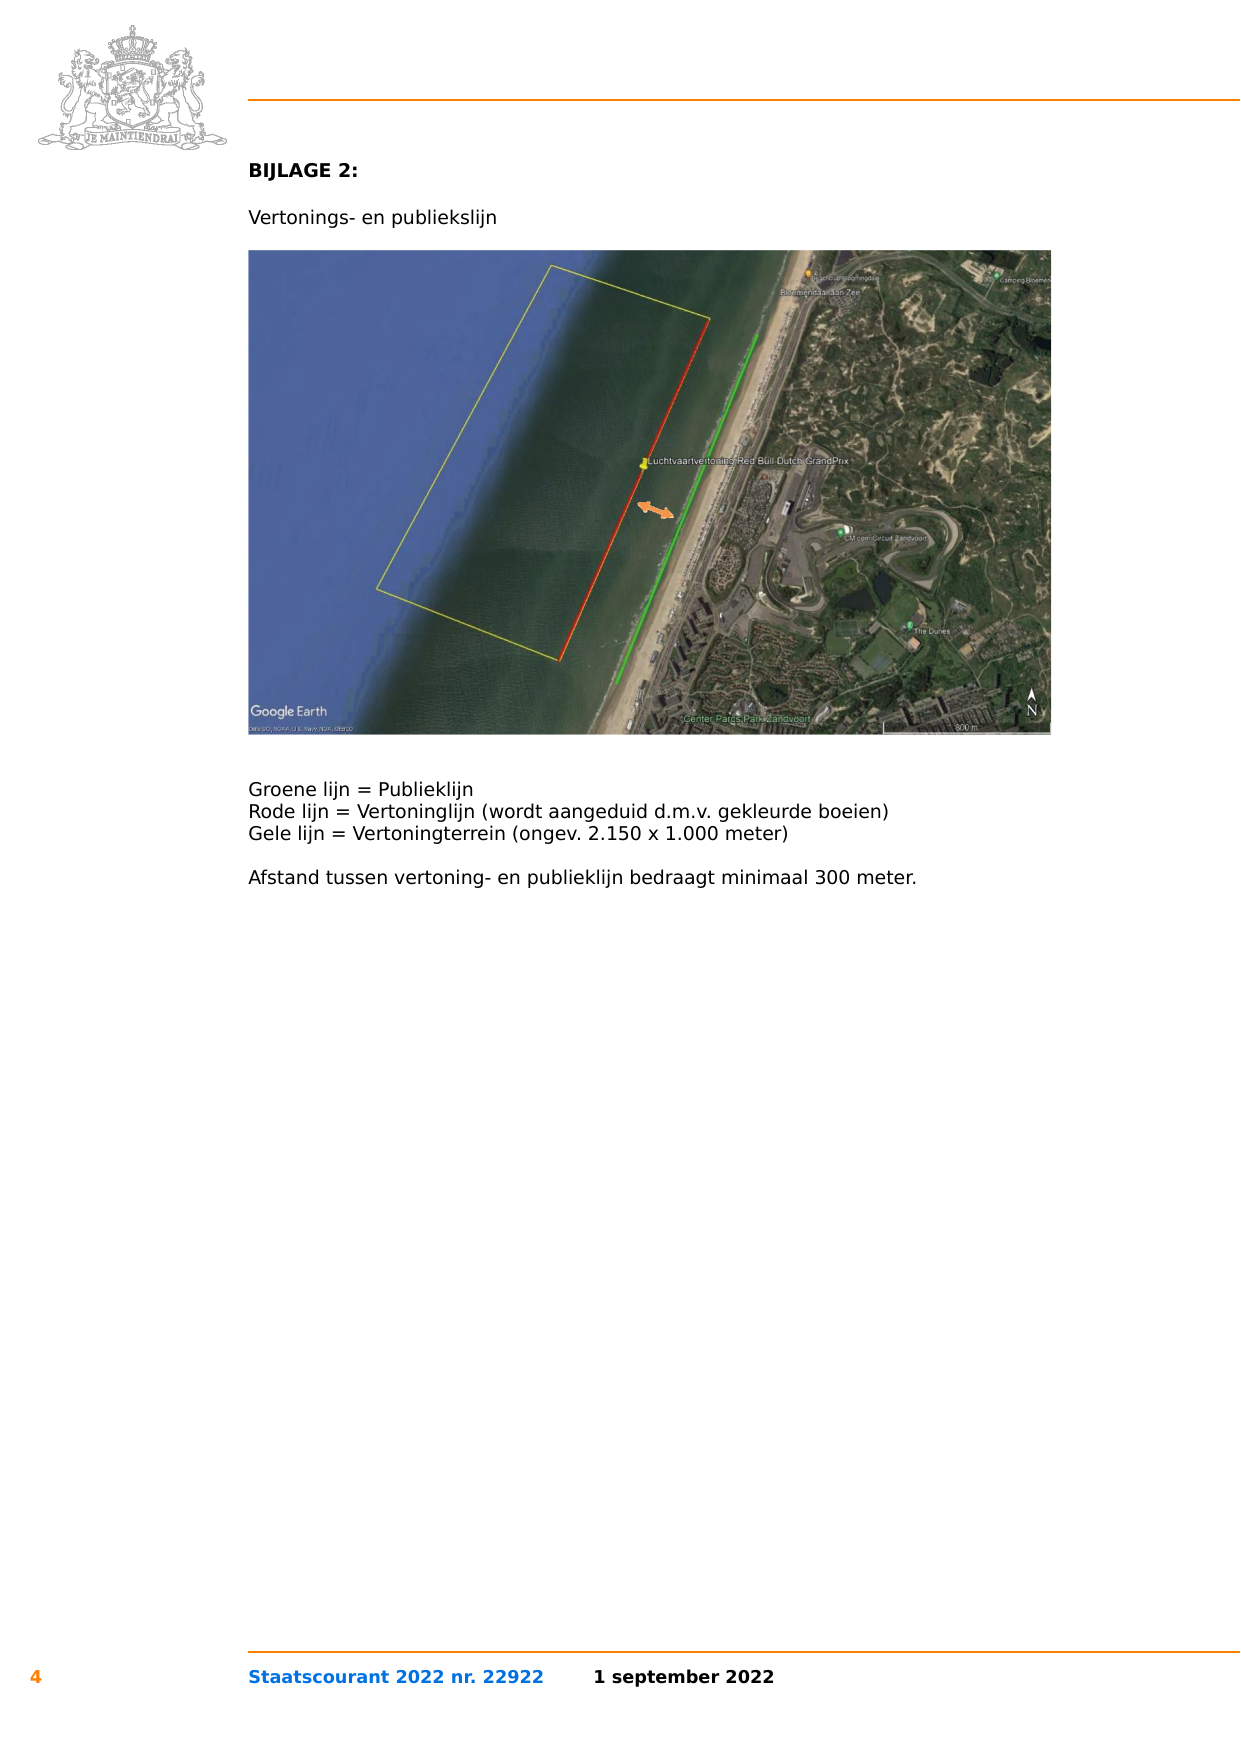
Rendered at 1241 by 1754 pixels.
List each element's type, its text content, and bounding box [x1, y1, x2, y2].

picture [248, 250, 1052, 735]
text Groene lijn = Publieklijn [248, 779, 1163, 801]
text Vertonings- en publiekslijn [248, 207, 1163, 229]
text Gele lijn = Vertoningterrein (ongev. 2.150 x 1.000 meter) [248, 823, 1163, 845]
subtitle BIJLAGE 2: [248, 160, 1163, 182]
picture [38, 25, 227, 150]
text Rode lijn = Vertoninglijn (wordt aangeduid d.m.v. gekleurde boeien) [248, 801, 1163, 823]
text Afstand tussen vertoning- en publieklijn bedraagt minimaal 300 meter. [248, 867, 1163, 889]
